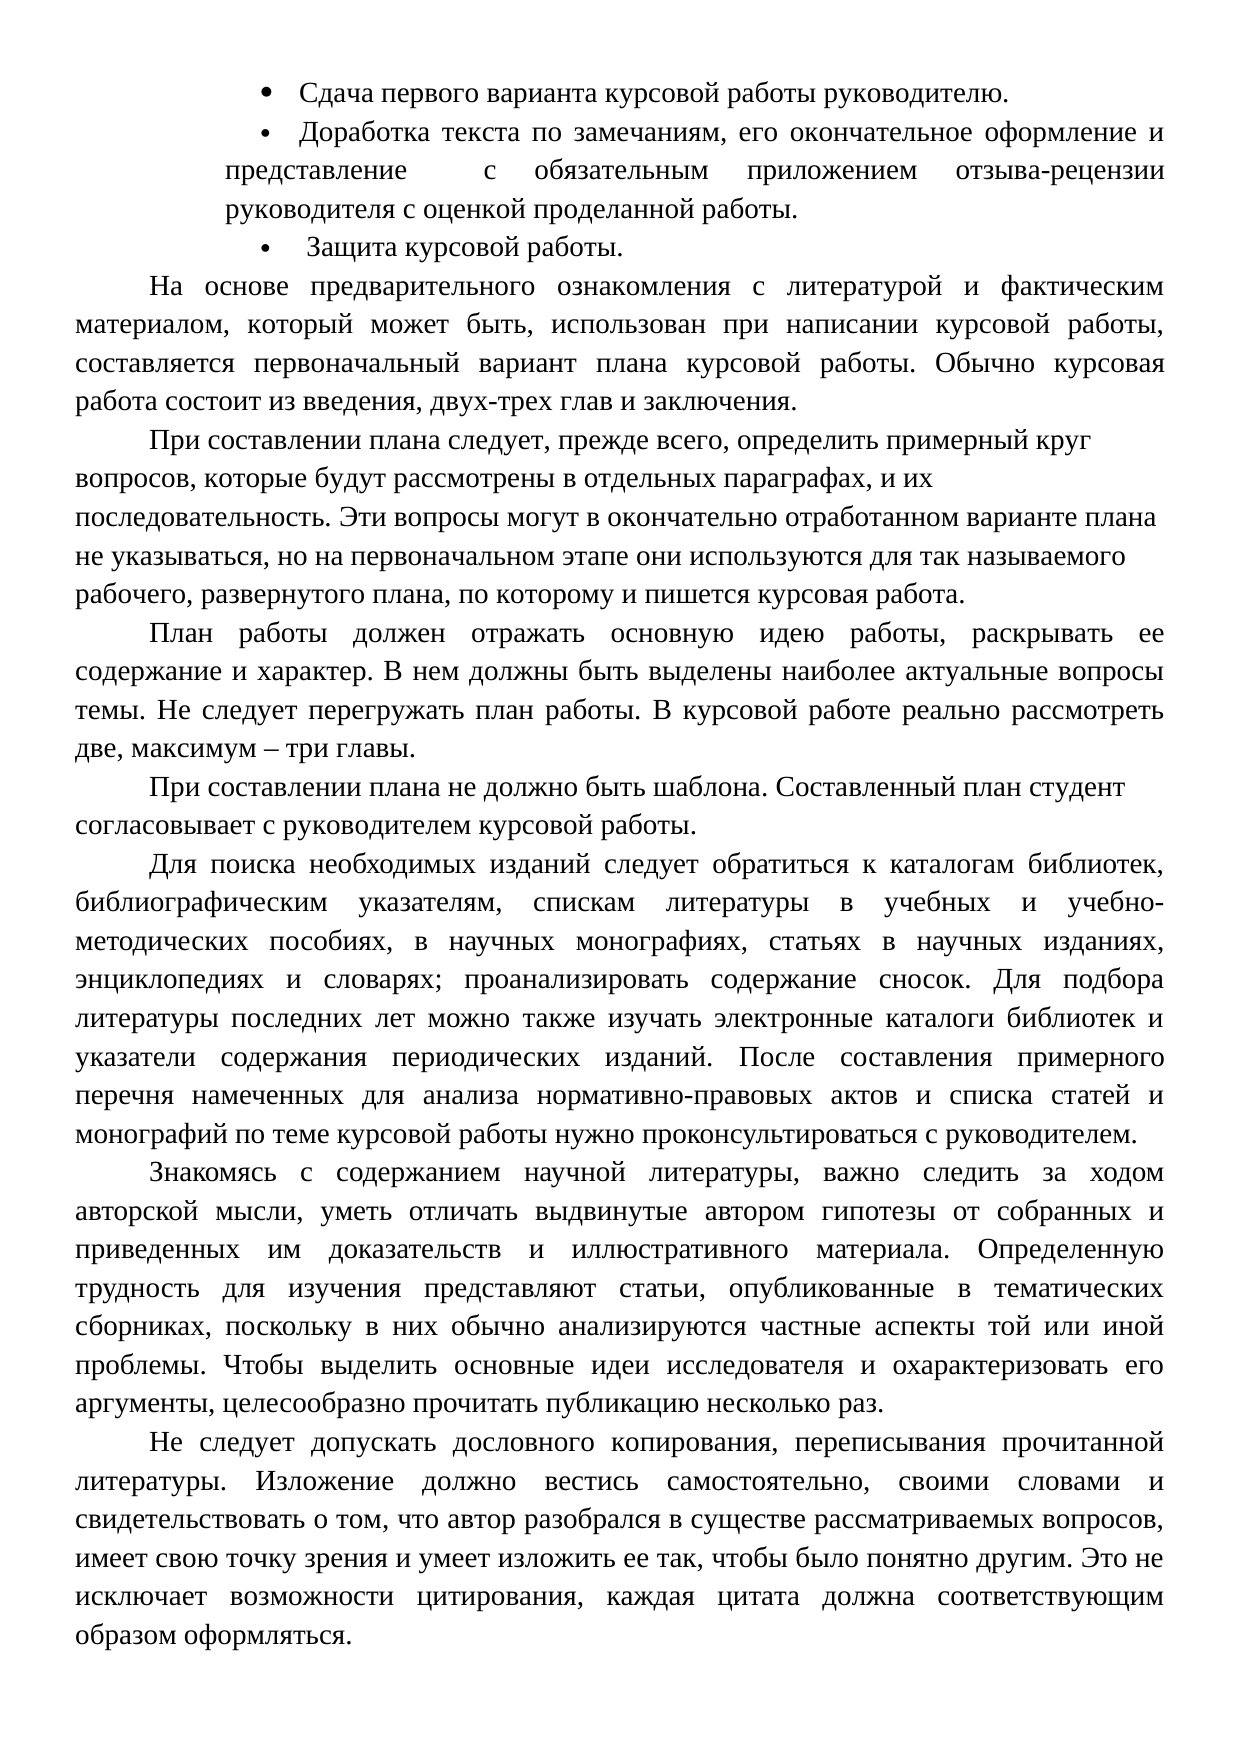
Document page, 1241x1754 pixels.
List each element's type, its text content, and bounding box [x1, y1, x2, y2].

text План работы должен отражать основную идею работы, раскрывать ее содержание и характер. В нем должны быть выделены наиболее актуальные вопросы темы. Не следует перегружать план работы. В курсовой работе реально рассмотреть две, максимум – три главы. [75, 615, 1165, 764]
list Доработка текста по замечаниям, его окончательное оформление и представление с обязательным приложением отзыва-рецензии руководителя с оценкой проделанной работы. [187, 114, 1165, 224]
text На основе предварительного ознакомления с литературой и фактическим материалом, который может быть, использован при написании курсовой работы, составляется первоначальный вариант плана курсовой работы. Обычно курсовая работа состоит из введения, двух-трех глав и заключения. [75, 268, 1165, 417]
list Сдача первого варианта курсовой работы руководителю. [187, 75, 1165, 109]
list Защита курсовой работы. [187, 229, 1165, 263]
text Для поиска необходимых изданий следует обратиться к каталогам библиотек, библиографическим указателям, спискам литературы в учебных и учебно-методических пособиях, в научных монографиях, статьях в научных изданиях, энциклопедиях и словарях; проанализировать содержание сносок. Для подбора литературы последних лет можно также изучать электронные каталоги библиотек и указатели содержания периодических изданий. После составления примерного перечня намеченных для анализа нормативно-правовых актов и списка статей и монографий по теме курсовой работы нужно проконсультироваться с руководителем. [75, 846, 1165, 1149]
text Не следует допускать дословного копирования, переписывания прочитанной литературы. Изложение должно вестись самостоятельно, своими словами и свидетельствовать о том, что автор разобрался в существе рассматриваемых вопросов, имеет свою точку зрения и умеет изложить ее так, чтобы было понятно другим. Это не исключает возможности цитирования, каждая цитата должна соответствующим образом оформляться. [75, 1424, 1165, 1650]
text Знакомясь с содержанием научной литературы, важно следить за ходом авторской мысли, уметь отличать выдвинутые автором гипотезы от собранных и приведенных им доказательств и иллюстративного материала. Определенную трудность для изучения представляют статьи, опубликованные в тематических сборниках, поскольку в них обычно анализируются частные аспекты той или иной проблемы. Чтобы выделить основные идеи исследователя и охарактеризовать его аргументы, целесообразно прочитать публикацию несколько раз. [75, 1154, 1165, 1419]
text При составлении плана следует, прежде всего, определить примерный круг вопросов, которые будут рассмотрены в отдельных параграфах, и их последовательность. Эти вопросы могут в окончательно отработанном варианте плана не указываться, но на первоначальном этапе они используются для так называемого рабочего, развернутого плана, по которому и пишется курсовая работа. [75, 422, 1165, 610]
text При составлении плана не должно быть шаблона. Составленный план студент согласовывает с руководителем курсовой работы. [75, 769, 1165, 841]
